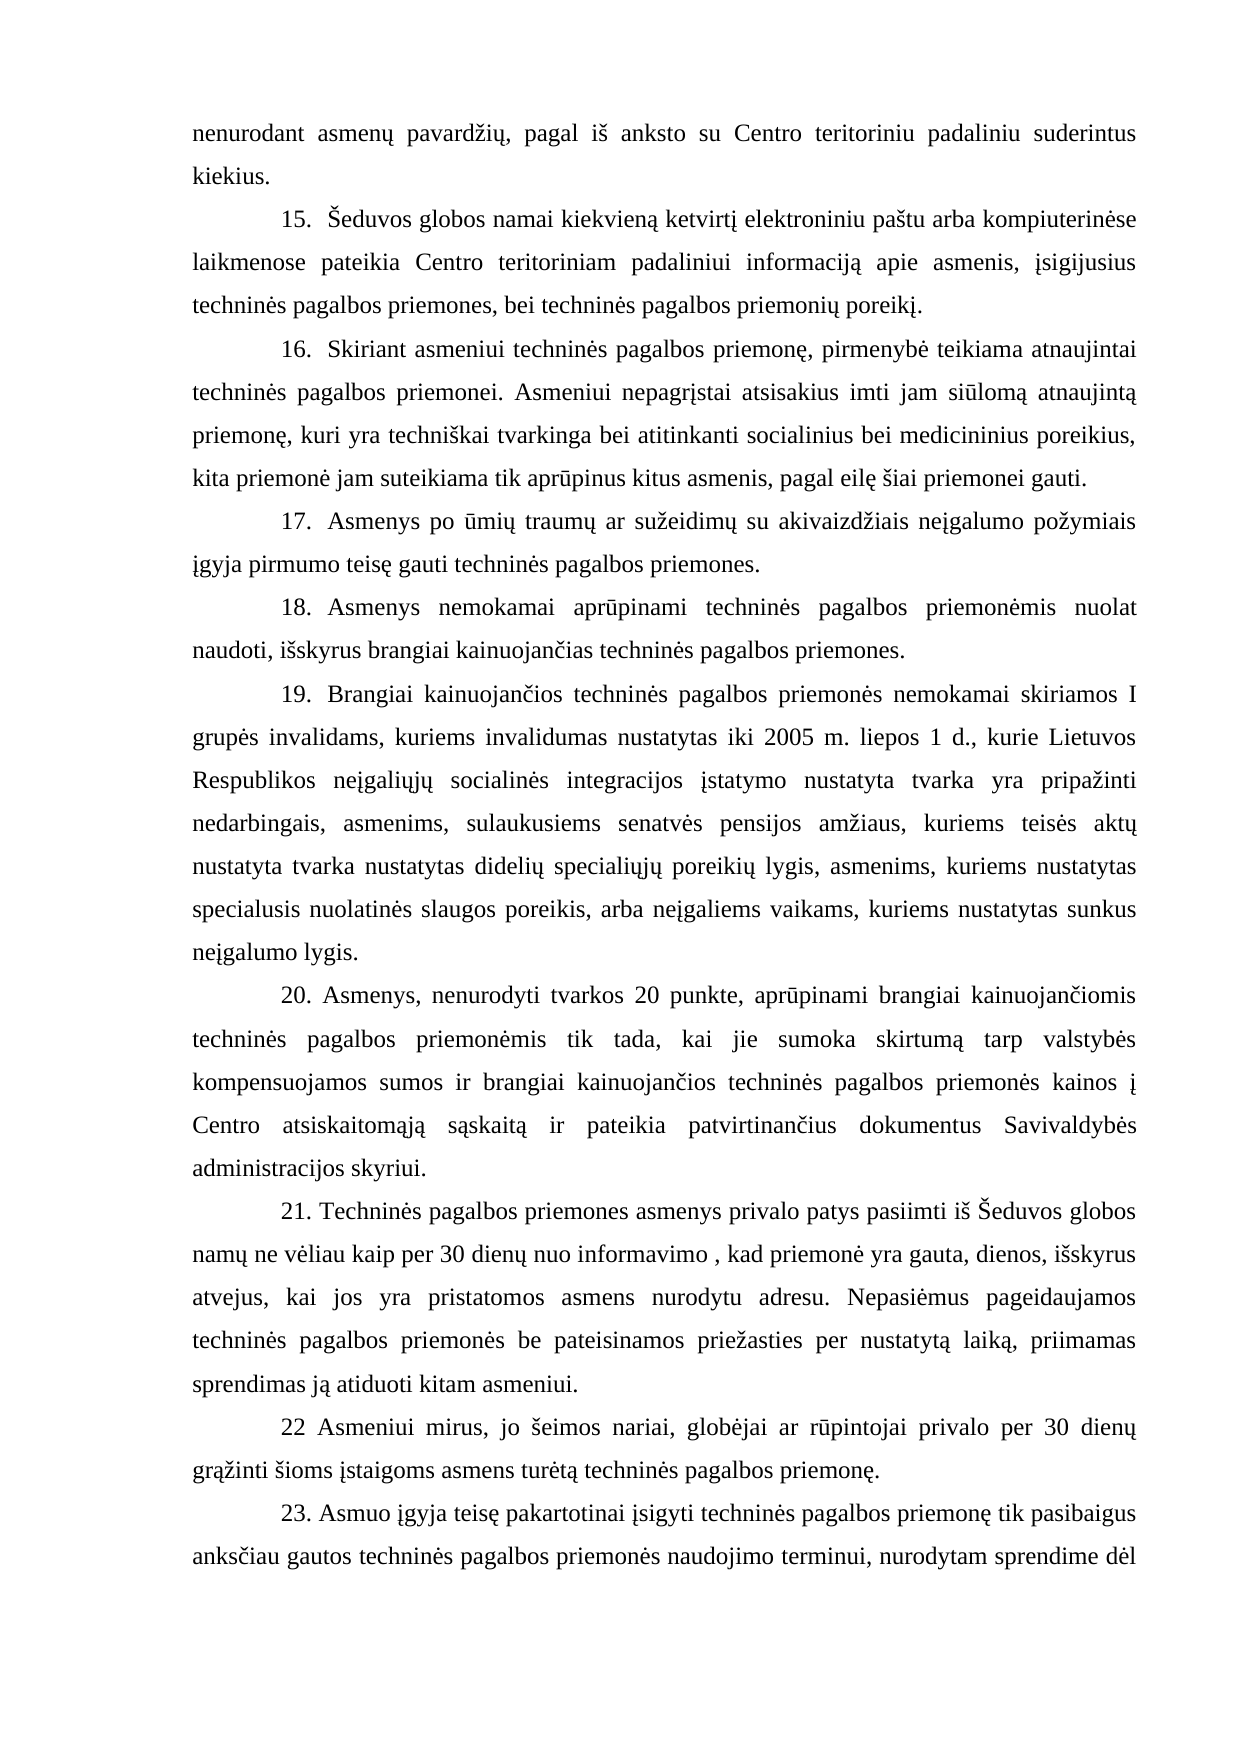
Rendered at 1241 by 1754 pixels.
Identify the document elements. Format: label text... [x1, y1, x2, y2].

text 15. Šeduvos globos namai kiekvieną ketvirtį elektroniniu paštu arba kompiuterinėse laikmenose pateikia Centro teritoriniam padaliniui informaciją apie asmenis, įsigijusius techninės pagalbos priemones, bei techninės pagalbos priemonių poreikį. [192, 204, 1137, 319]
text 20. Asmenys, nenurodyti tvarkos 20 punkte, aprūpinami brangiai kainuojančiomis techninės pagalbos priemonėmis tik tada, kai jie sumoka skirtumą tarp valstybės kompensuojamos sumos ir brangiai kainuojančios techninės pagalbos priemonės kainos į Centro atsiskaitomąją sąskaitą ir pateikia patvirtinančius dokumentus Savivaldybės administracijos skyriui. [192, 981, 1137, 1182]
text 17. Asmenys po ūmių traumų ar sužeidimų su akivaizdžiais neįgalumo požymiais įgyja pirmumo teisę gauti techninės pagalbos priemones. [192, 506, 1137, 578]
text 16. Skiriant asmeniui techninės pagalbos priemonę, pirmenybė teikiama atnaujintai techninės pagalbos priemonei. Asmeniui nepagrįstai atsisakius imti jam siūlomą atnaujintą priemonę, kuri yra techniškai tvarkinga bei atitinkanti socialinius bei medicininius poreikius, kita priemonė jam suteikiama tik aprūpinus kitus asmenis, pagal eilę šiai priemonei gauti. [192, 334, 1137, 492]
text 18. Asmenys nemokamai aprūpinami techninės pagalbos priemonėmis nuolat naudoti, išskyrus brangiai kainuojančias techninės pagalbos priemones. [192, 592, 1137, 664]
text nenurodant asmenų pavardžių, pagal iš anksto su Centro teritoriniu padaliniu suderintus kiekius. [192, 118, 1137, 190]
text 19. Brangiai kainuojančios techninės pagalbos priemonės nemokamai skiriamos I grupės invalidams, kuriems invalidumas nustatytas iki 2005 m. liepos 1 d., kurie Lietuvos Respublikos neįgaliųjų socialinės integracijos įstatymo nustatyta tvarka yra pripažinti nedarbingais, asmenims, sulaukusiems senatvės pensijos amžiaus, kuriems teisės aktų nustatyta tvarka nustatytas didelių specialiųjų poreikių lygis, asmenims, kuriems nustatytas specialusis nuolatinės slaugos poreikis, arba neįgaliems vaikams, kuriems nustatytas sunkus neįgalumo lygis. [192, 679, 1137, 966]
text 21. Techninės pagalbos priemones asmenys privalo patys pasiimti iš Šeduvos globos namų ne vėliau kaip per 30 dienų nuo informavimo , kad priemonė yra gauta, dienos, išskyrus atvejus, kai jos yra pristatomos asmens nurodytu adresu. Nepasiėmus pageidaujamos techninės pagalbos priemonės be pateisinamos priežasties per nustatytą laiką, priimamas sprendimas ją atiduoti kitam asmeniui. [192, 1196, 1137, 1397]
text 23. Asmuo įgyja teisę pakartotinai įsigyti techninės pagalbos priemonę tik pasibaigus anksčiau gautos techninės pagalbos priemonės naudojimo terminui, nurodytam sprendime dėl [192, 1498, 1137, 1570]
text 22 Asmeniui mirus, jo šeimos nariai, globėjai ar rūpintojai privalo per 30 dienų grąžinti šioms įstaigoms asmens turėtą techninės pagalbos priemonę. [192, 1412, 1137, 1484]
